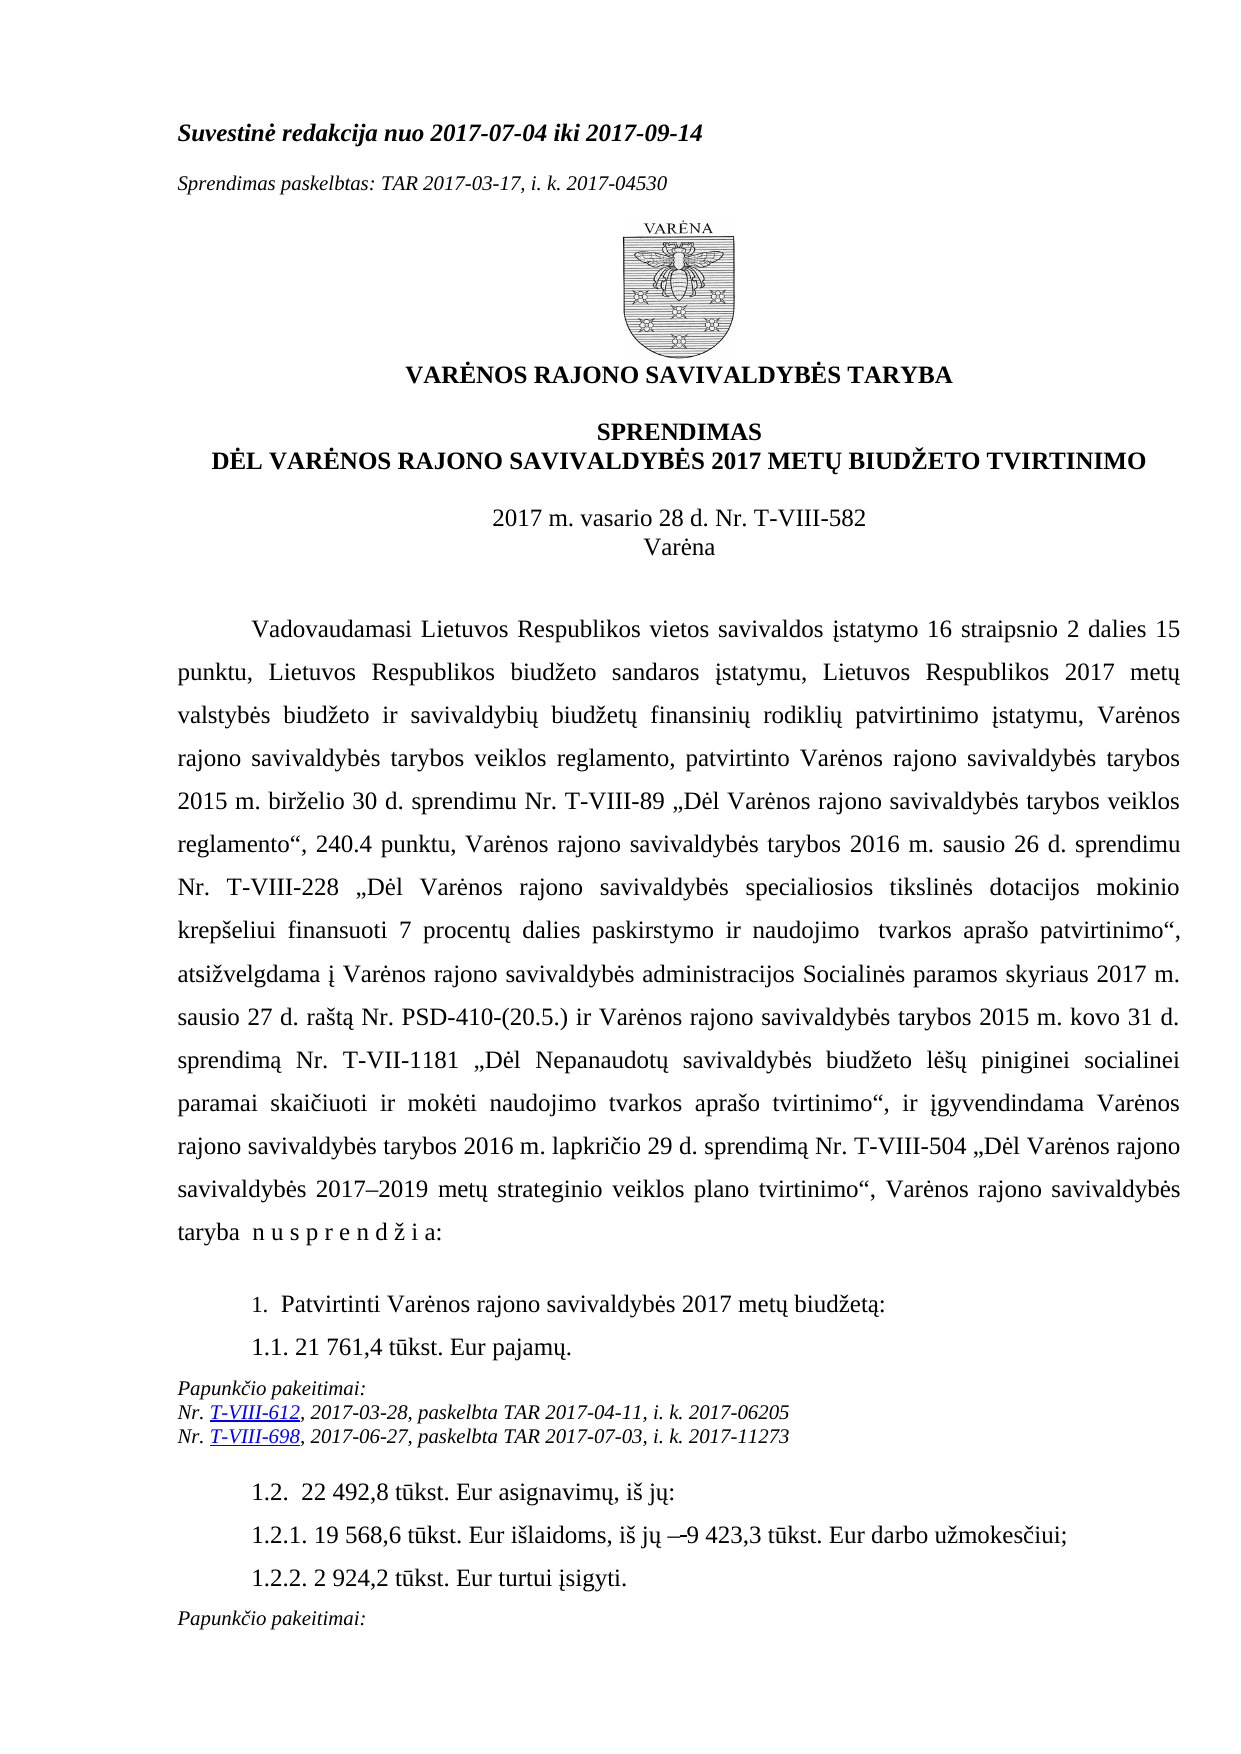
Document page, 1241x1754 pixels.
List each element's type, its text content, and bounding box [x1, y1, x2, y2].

text DĖL VARĖNOS RAJONO SAVIVALDYBĖS 2017 METŲ BIUDŽETO TVIRTINIMO [177, 446, 1181, 475]
text 1. Patvirtinti Varėnos rajono savivaldybės 2017 metų biudžetą: [177, 1289, 1181, 1318]
text 1.1. 21 761,4 tūkst. Eur pajamų. [251, 1332, 1181, 1361]
text Varėna [177, 532, 1181, 561]
text Papunkčio pakeitimai: [177, 1606, 1181, 1630]
text SPRENDIMAS [177, 417, 1181, 446]
text Sprendimas paskelbtas: TAR 2017-03-17, i. k. 2017-04530 [177, 171, 1181, 195]
text Suvestinė redakcija nuo 2017-07-04 iki 2017-09-14 [177, 118, 1181, 147]
text 1.2.2. 2 924,2 tūkst. Eur turtui įsigyti. [177, 1563, 1181, 1592]
text 2017 m. vasario 28 d. Nr. T-VIII-582 [177, 503, 1181, 532]
text VARĖNOS RAJONO SAVIVALDYBĖS TARYBA [177, 360, 1181, 388]
text 1.2. 22 492,8 tūkst. Eur asignavimų, iš jų: [177, 1477, 1181, 1505]
text 1.2.1. 19 568,6 tūkst. Eur išlaidoms, iš jų – 9 423,3 tūkst. Eur darbo užmokesčiui; [177, 1520, 1181, 1548]
text Nr. T-VIII-698, 2017-06-27, paskelbta TAR 2017-07-03, i. k. 2017-11273 [177, 1424, 1181, 1448]
text Nr. T-VIII-612, 2017-03-28, paskelbta TAR 2017-04-11, i. k. 2017-06205 [177, 1400, 1181, 1424]
text Vadovaudamasi Lietuvos Respublikos vietos savivaldos įstatymo 16 straipsnio 2 dalies 15 punktu, Lietuvos Respublikos biudžeto sandaros įstatymu, Lietuvos Respublikos 2017 metų valstybės biudžeto ir savivaldybių biudžetų finansinių rodiklių patvirtinimo įstatymu, Varėnos rajono savivaldybės tarybos veiklos reglamento, patvirtinto Varėnos rajono savivaldybės tarybos 2015 m. birželio 30 d. sprendimu Nr. T-VIII-89 „Dėl Varėnos rajono savivaldybės tarybos veiklos reglamento“, 240.4 punktu, Varėnos rajono savivaldybės tarybos 2016 m. sausio 26 d. sprendimu Nr. T-VIII-228 „Dėl Varėnos rajono savivaldybės specialiosios tikslinės dotacijos mokinio krepšeliui finansuoti 7 procentų dalies paskirstymo ir naudojimo tvarkos aprašo patvirtinimo“, atsižvelgdama į Varėnos rajono savivaldybės administracijos Socialinės paramos skyriaus 2017 m. sausio 27 d. raštą Nr. PSD-410-(20.5.) ir Varėnos rajono savivaldybės tarybos 2015 m. kovo 31 d. sprendimą Nr. T-VII-1181 „Dėl Nepanaudotų savivaldybės biudžeto lėšų piniginei socialinei paramai skaičiuoti ir mokėti naudojimo tvarkos aprašo tvirtinimo“, ir įgyvendindama Varėnos rajono savivaldybės tarybos 2016 m. lapkričio 29 d. sprendimą Nr. T-VIII-504 „Dėl Varėnos rajono savivaldybės 2017–2019 metų strateginio veiklos plano tvirtinimo“, Varėnos rajono savivaldybės taryba n u s p r e n d ž i a: [177, 614, 1181, 1246]
text Papunkčio pakeitimai: [177, 1376, 1181, 1400]
